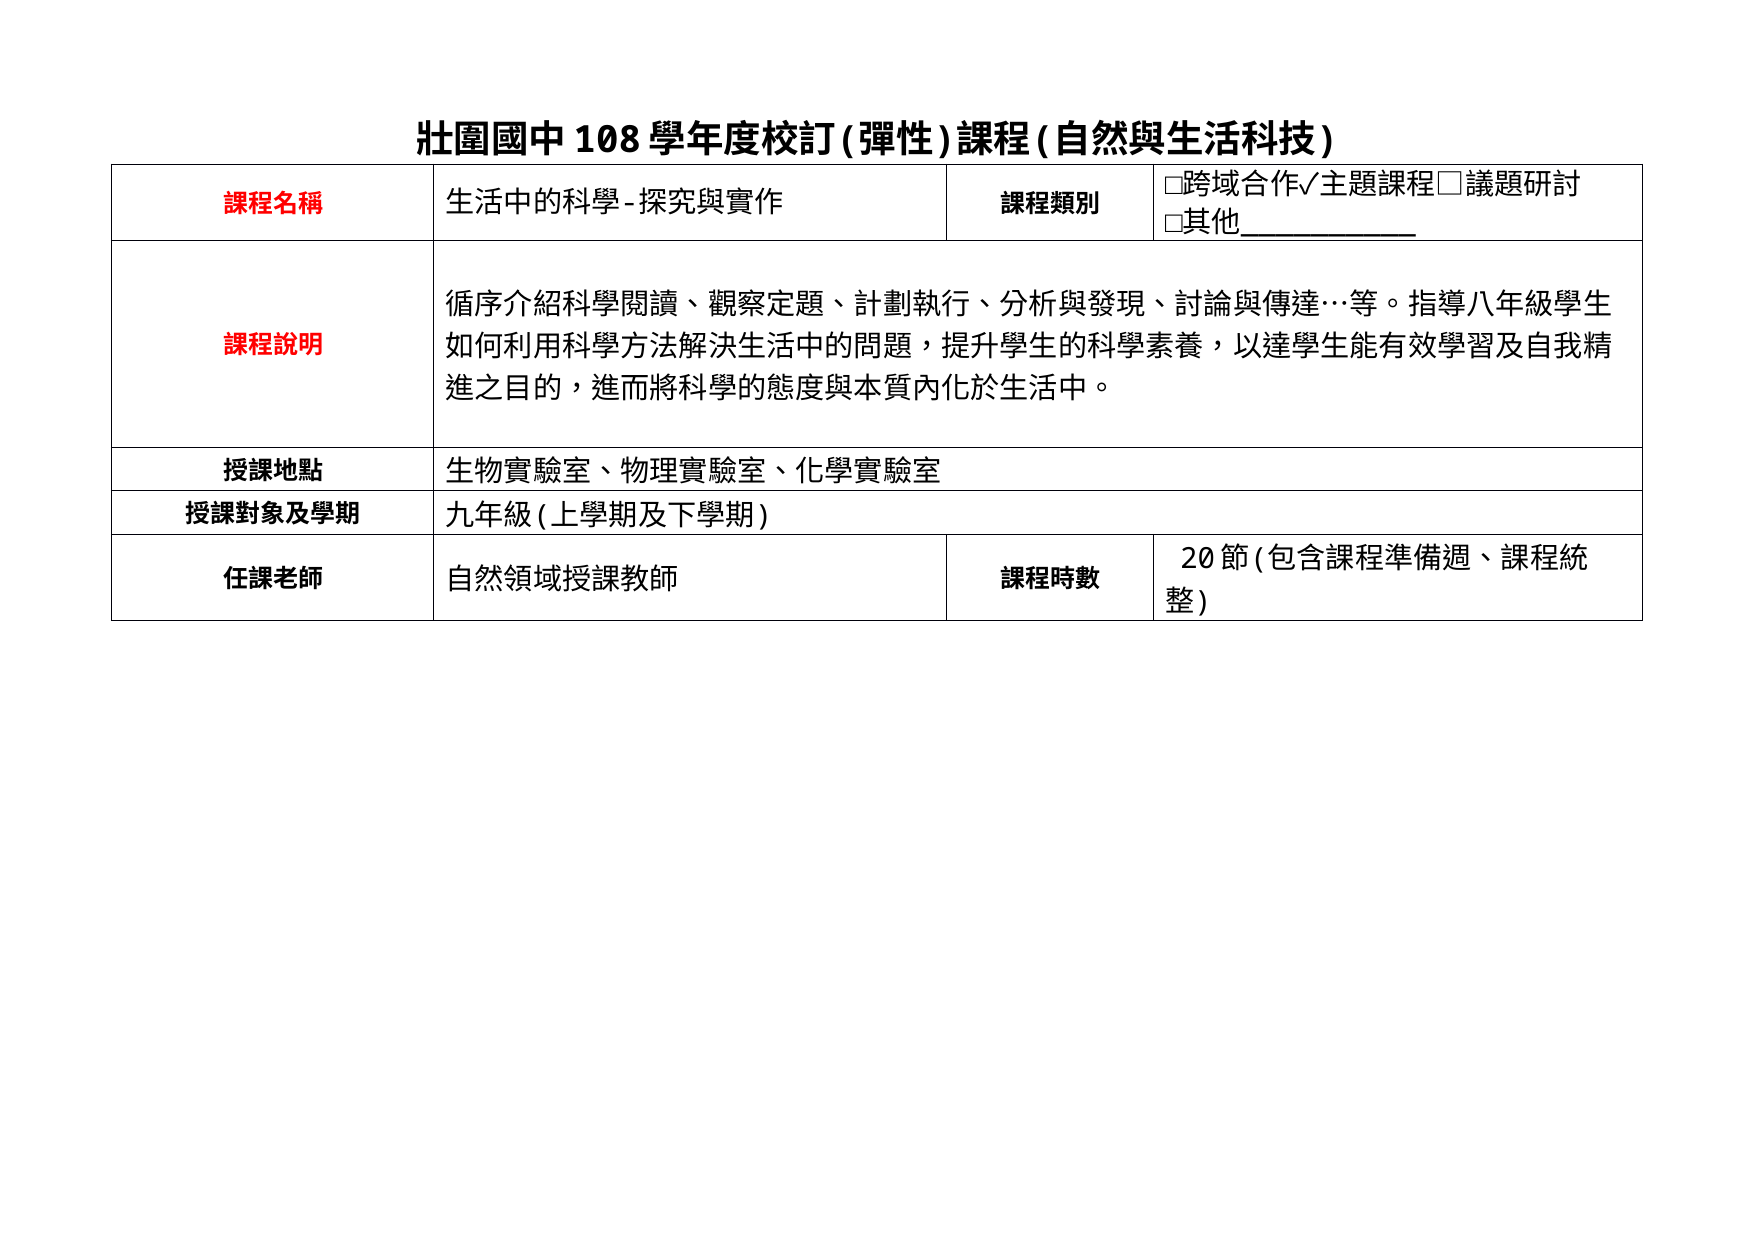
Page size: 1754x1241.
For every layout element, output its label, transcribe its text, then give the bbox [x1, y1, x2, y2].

table_cell 授課對象及學期 [112, 491, 433, 534]
table_header 課程名稱 [112, 165, 433, 239]
text 壯圍國中108學年度校訂(彈性)課程(自然與生活科技) [75, 109, 1679, 163]
table_cell 生物實驗室、物理實驗室、化學實驗室 [434, 448, 1642, 490]
table_cell 任課老師 [112, 535, 433, 619]
table_header 生活中的科學-探究與實作 [434, 165, 946, 239]
table_header 課程類別 [947, 165, 1153, 239]
table_cell 20節(包含課程準備週、課程統整) [1154, 535, 1642, 619]
table_cell 九年級(上學期及下學期) [434, 491, 1642, 534]
table_header □跨域合作✓主題課程□議題研討 □其他__________ [1154, 165, 1642, 239]
table_cell 授課地點 [112, 448, 433, 490]
table_cell 自然領域授課教師 [434, 535, 946, 619]
table_cell 課程時數 [947, 535, 1153, 619]
table_cell 課程說明 [112, 241, 433, 447]
table_cell 循序介紹科學閱讀、觀察定題、計劃執行、分析與發現、討論與傳達…等。指導八年級學生如何利用科學方法解決生活中的問題，提升學生的科學素養，以達學生能有效學習及自我精進之目的，進而將科學的態度與本質內化於生活中。 [434, 241, 1642, 447]
